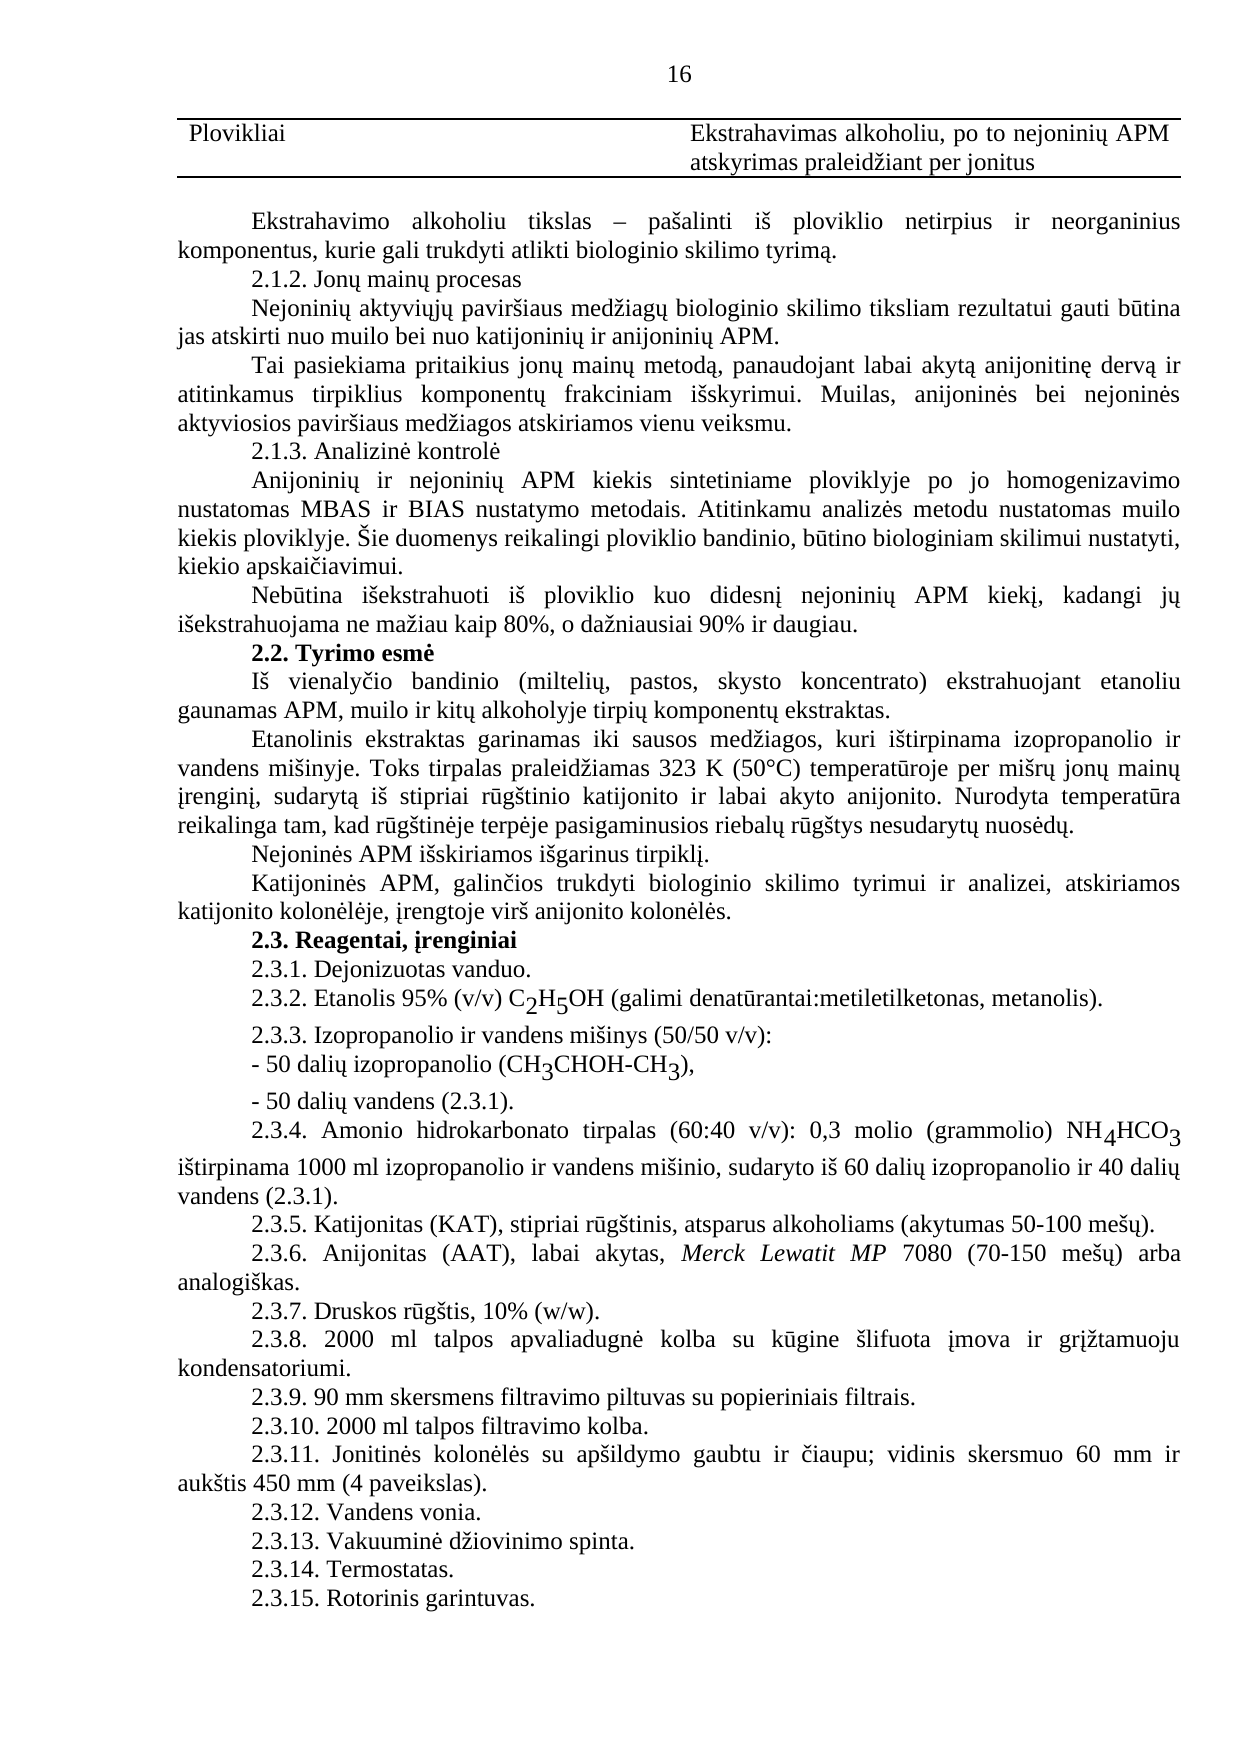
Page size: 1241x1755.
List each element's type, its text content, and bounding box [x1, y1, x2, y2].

text Ekstrahavimo alkoholiu tikslas – pašalinti iš ploviklio netirpius ir neorganinius komponentus, kurie gali trukdyti atlikti biologinio skilimo tyrimą. [177, 206, 1181, 264]
text Nejoninių aktyviųjų paviršiaus medžiagų biologinio skilimo tiksliam rezultatui gauti būtina jas atskirti nuo muilo bei nuo katijoninių ir anijoninių APM. [177, 293, 1181, 350]
text 2.3.4. Amonio hidrokarbonato tirpalas (60:40 v/v): 0,3 molio (grammolio) NH4HCO3 ištirpinama 1000 ml izopropanolio ir vandens mišinio, sudaryto iš 60 dalių izopropanolio ir 40 dalių vandens (2.3.1). [177, 1115, 1181, 1209]
text 2.1.3. Analizinė kontrolė [177, 436, 1181, 465]
table_cell Ekstrahavimas alkoholiu, po to nejoninių APM atskyrimas praleidžiant per jonitus [679, 120, 1181, 176]
text 2.3.1. Dejonizuotas vanduo. [177, 954, 1181, 983]
text 2.3.12. Vandens vonia. [177, 1497, 1181, 1526]
text 2.3.14. Termostatas. [177, 1554, 1181, 1583]
text Nebūtina išekstrahuoti iš ploviklio kuo didesnį nejoninių APM kiekį, kadangi jų išekstrahuojama ne mažiau kaip 80%, o dažniausiai 90% ir daugiau. [177, 580, 1181, 638]
text 2.3.8. 2000 ml talpos apvaliadugnė kolba su kūgine šlifuota įmova ir grįžtamuoju kondensatoriumi. [177, 1324, 1181, 1382]
text 2.3.9. 90 mm skersmens filtravimo piltuvas su popieriniais filtrais. [177, 1382, 1181, 1411]
text Etanolinis ekstraktas garinamas iki sausos medžiagos, kuri ištirpinama izopropanolio ir vandens mišinyje. Toks tirpalas praleidžiamas 323 K (50°C) temperatūroje per mišrų jonų mainų įrenginį, sudarytą iš stipriai rūgštinio katijonito ir labai akyto anijonito. Nurodyta temperatūra reikalinga tam, kad rūgštinėje terpėje pasigaminusios riebalų rūgštys nesudarytų nuosėdų. [177, 724, 1181, 839]
text 2.3.13. Vakuuminė džiovinimo spinta. [177, 1526, 1181, 1554]
text 2.3.7. Druskos rūgštis, 10% (w/w). [177, 1296, 1181, 1324]
text 2.3.3. Izopropanolio ir vandens mišinys (50/50 v/v): [177, 1020, 1181, 1049]
text Nejoninės APM išskiriamos išgarinus tirpiklį. [177, 839, 1181, 868]
text 2.3.15. Rotorinis garintuvas. [177, 1583, 1181, 1612]
text Tai pasiekiama pritaikius jonų mainų metodą, panaudojant labai akytą anijonitinę dervą ir atitinkamus tirpiklius komponentų frakciniam išskyrimui. Muilas, anijoninės bei nejoninės aktyviosios paviršiaus medžiagos atskiriamos vienu veiksmu. [177, 350, 1181, 436]
table_cell Plovikliai [177, 120, 679, 176]
text 2.3. Reagentai, įrenginiai [177, 925, 1181, 954]
text 2.3.6. Anijonitas (AAT), labai akytas, Merck Lewatit MP 7080 (70-150 mešų) arba analogiškas. [177, 1238, 1181, 1296]
text 2.3.5. Katijonitas (KAT), stipriai rūgštinis, atsparus alkoholiams (akytumas 50-100 mešų). [177, 1209, 1181, 1238]
text 2.3.10. 2000 ml talpos filtravimo kolba. [177, 1411, 1181, 1439]
text - 50 dalių izopropanolio (CH3CHOH-CH3), [177, 1049, 1181, 1086]
text 2.3.2. Etanolis 95% (v/v) C2H5OH (galimi denatūrantai:metiletilketonas, metanolis). [177, 983, 1181, 1020]
text 2.1.2. Jonų mainų procesas [177, 264, 1181, 293]
text Katijoninės APM, galinčios trukdyti biologinio skilimo tyrimui ir analizei, atskiriamos katijonito kolonėlėje, įrengtoje virš anijonito kolonėlės. [177, 868, 1181, 925]
text Iš vienalyčio bandinio (miltelių, pastos, skysto koncentrato) ekstrahuojant etanoliu gaunamas APM, muilo ir kitų alkoholyje tirpių komponentų ekstraktas. [177, 666, 1181, 724]
text - 50 dalių vandens (2.3.1). [177, 1086, 1181, 1115]
text 2.2. Tyrimo esmė [177, 638, 1181, 666]
text Anijoninių ir nejoninių APM kiekis sintetiniame ploviklyje po jo homogenizavimo nustatomas MBAS ir BIAS nustatymo metodais. Atitinkamu analizės metodu nustatomas muilo kiekis ploviklyje. Šie duomenys reikalingi ploviklio bandinio, būtino biologiniam skilimui nustatyti, kiekio apskaičiavimui. [177, 465, 1181, 580]
text 2.3.11. Jonitinės kolonėlės su apšildymo gaubtu ir čiaupu; vidinis skersmuo 60 mm ir aukštis 450 mm (4 paveikslas). [177, 1439, 1181, 1497]
